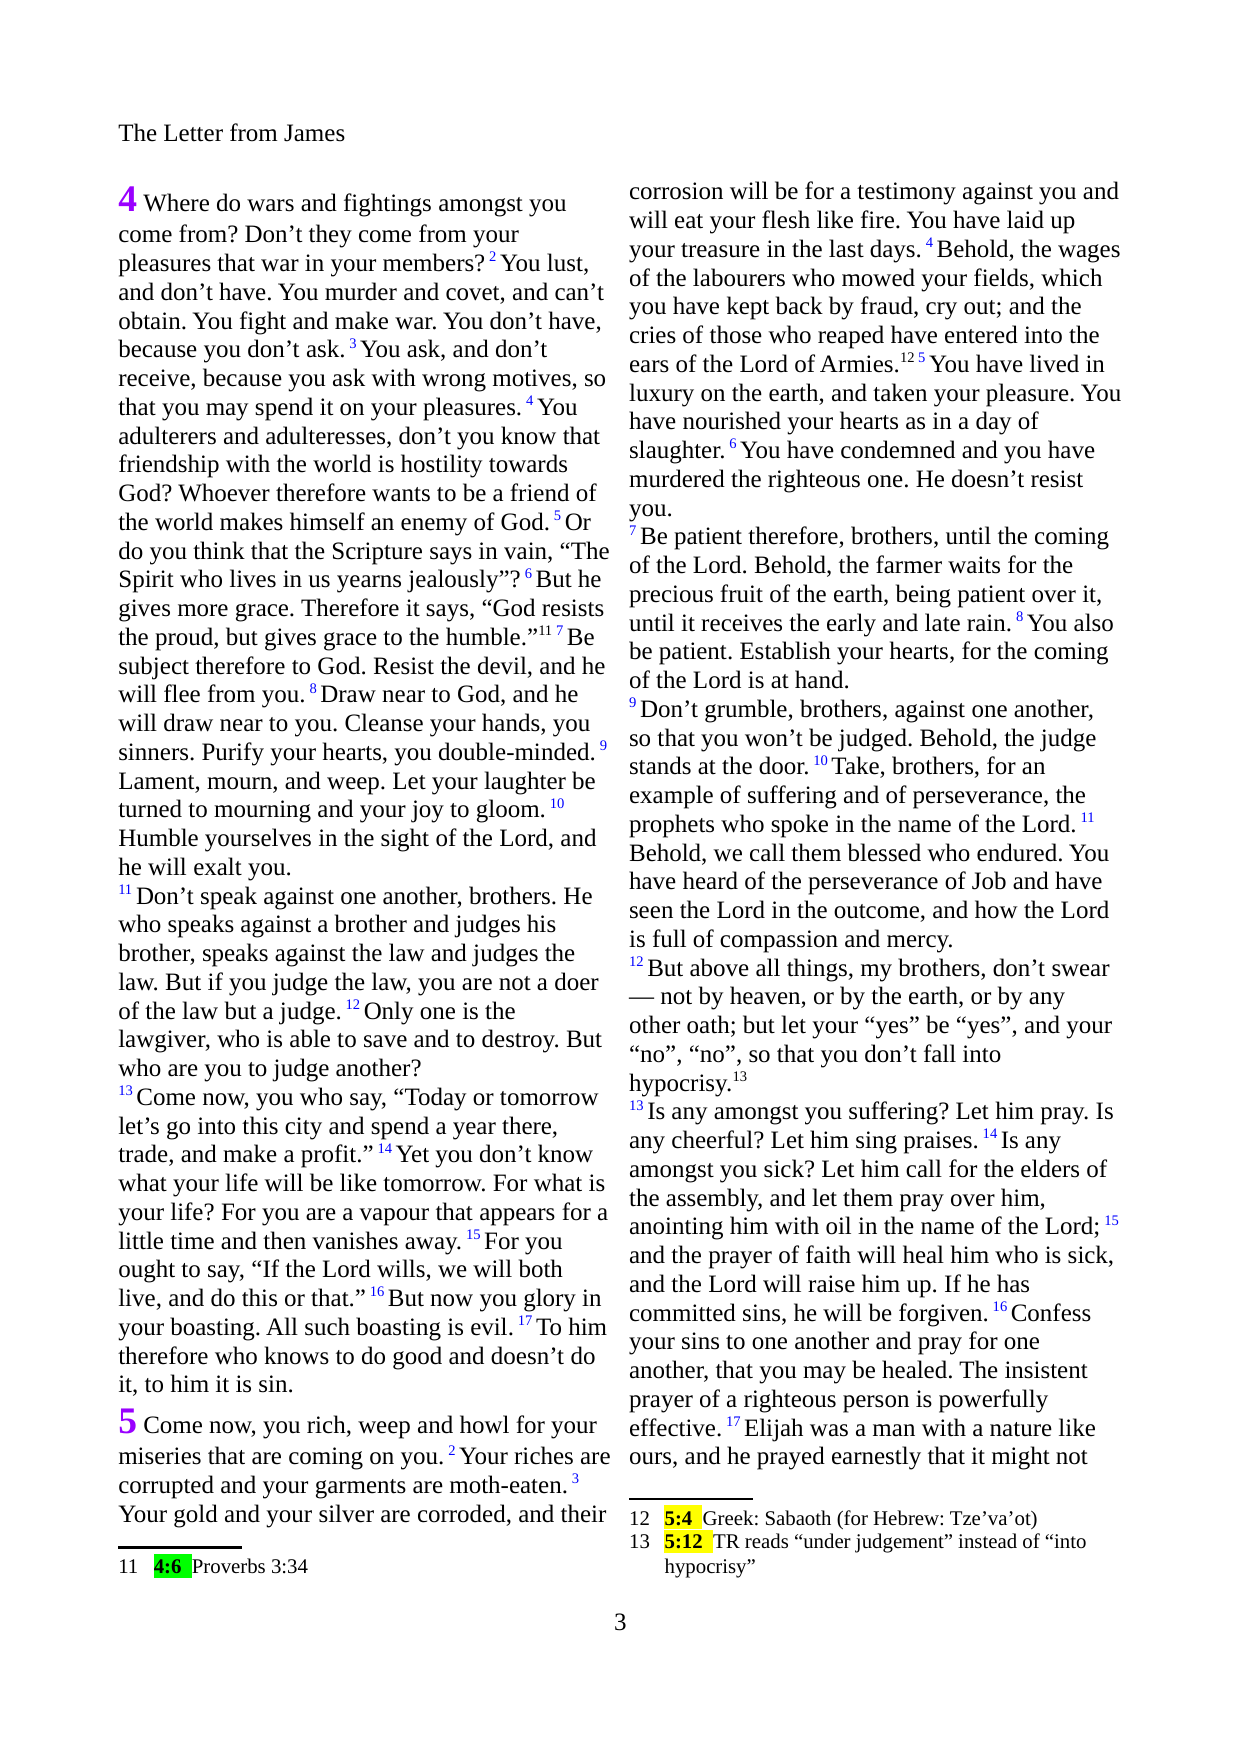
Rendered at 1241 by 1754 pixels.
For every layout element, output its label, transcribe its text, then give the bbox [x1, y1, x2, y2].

text 4:6 Proverbs 3:34 [118, 1553, 611, 1578]
text 13 Is any amongst you suffering? Let him pray. Is any cheerful? Let him sing praises. 14 Is any amongst you sick? Let him call for the elders of the assembly, and let them pray over him, anointing him with oil in the name of the Lord; 15 and the prayer of faith will heal him who is sick, and the Lord will raise him up. If he has committed sins, he will be forgiven. 16 Confess your sins to one another and pray for one another, that you may be healed. The insistent prayer of a righteous person is powerfully effective. 17 Elijah was a man with a nature like ours, and he prayed earnestly that it might not [629, 1096, 1122, 1470]
text 7 Be patient therefore, brothers, until the coming of the Lord. Behold, the farmer waits for the precious fruit of the earth, being patient over it, until it receives the early and late rain. 8 You also be patient. Establish your hearts, for the coming of the Lord is at hand. [629, 521, 1122, 694]
text 4 Where do wars and fightings amongst you come from? Don’t they come from your pleasures that war in your members? 2 You lust, and don’t have. You murder and covet, and can’t obtain. You fight and make war. You don’t have, because you don’t ask. 3 You ask, and don’t receive, because you ask with wrong motives, so that you may spend it on your pleasures. 4 You adulterers and adulteresses, don’t you know that friendship with the world is hostility towards God? Whoever therefore wants to be a friend of the world makes himself an enemy of God. 5 Or do you think that the Scripture says in vain, “The Spirit who lives in us yearns jealously”? 6 But he gives more grace. Therefore it says, “God resists the proud, but gives grace to the humble.” 7 Be subject therefore to God. Resist the devil, and he will flee from you. 8 Draw near to God, and he will draw near to you. Cleanse your hands, you sinners. Purify your hearts, you double-minded. 9 Lament, mourn, and weep. Let your laughter be turned to mourning and your joy to gloom. 10 Humble yourselves in the sight of the Lord, and he will exalt you. [118, 176, 611, 881]
text 11 Don’t speak against one another, brothers. He who speaks against a brother and judges his brother, speaks against the law and judges the law. But if you judge the law, you are not a doer of the law but a judge. 12 Only one is the lawgiver, who is able to save and to destroy. But who are you to judge another? [118, 881, 611, 1082]
text 5:4 Greek: Sabaoth (for Hebrew: Tze’va’ot) [702, 1505, 1122, 1529]
text 9 Don’t grumble, brothers, against one another, so that you won’t be judged. Behold, the judge stands at the door. 10 Take, brothers, for an example of suffering and of perseverance, the prophets who spoke in the name of the Lord. 11 Behold, we call them blessed who endured. You have heard of the perseverance of Job and have seen the Lord in the outcome, and how the Lord is full of compassion and mercy. [629, 694, 1122, 953]
text 13 Come now, you who say, “Today or tomorrow let’s go into this city and spend a year there, trade, and make a profit.” 14 Yet you don’t know what your life will be like tomorrow. For what is your life? For you are a vapour that appears for a little time and then vanishes away. 15 For you ought to say, “If the Lord wills, we will both live, and do this or that.” 16 But now you glory in your boasting. All such boasting is evil. 17 To him therefore who knows to do good and doesn’t do it, to him it is sin. [118, 1082, 611, 1398]
text corrosion will be for a testimony against you and will eat your flesh like fire. You have laid up your treasure in the last days. 4 Behold, the wages of the labourers who mowed your fields, which you have kept back by fraud, cry out; and the cries of those who reaped have entered into the ears of the Lord of Armies. 5 You have lived in luxury on the earth, and taken your pleasure. You have nourished your hearts as in a day of slaughter. 6 You have condemned and you have murdered the righteous one. He doesn’t resist you. [629, 176, 1122, 521]
text 12 But above all things, my brothers, don’t swear— not by heaven, or by the earth, or by any other oath; but let your “yes” be “yes”, and your “no”, “no”, so that you don’t fall into hypocrisy. [629, 953, 1122, 1096]
text 5:4 Greek: Sabaoth (for Hebrew: Tze’va’ot) [629, 1505, 664, 1529]
text 5 Come now, you rich, weep and howl for your miseries that are coming on you. 2 Your riches are corrupted and your garments are moth-eaten. 3 Your gold and your silver are corroded, and their [118, 1398, 611, 1528]
text 5:12 TR reads “under judgement” instead of “into hypocrisy” [629, 1529, 1122, 1578]
